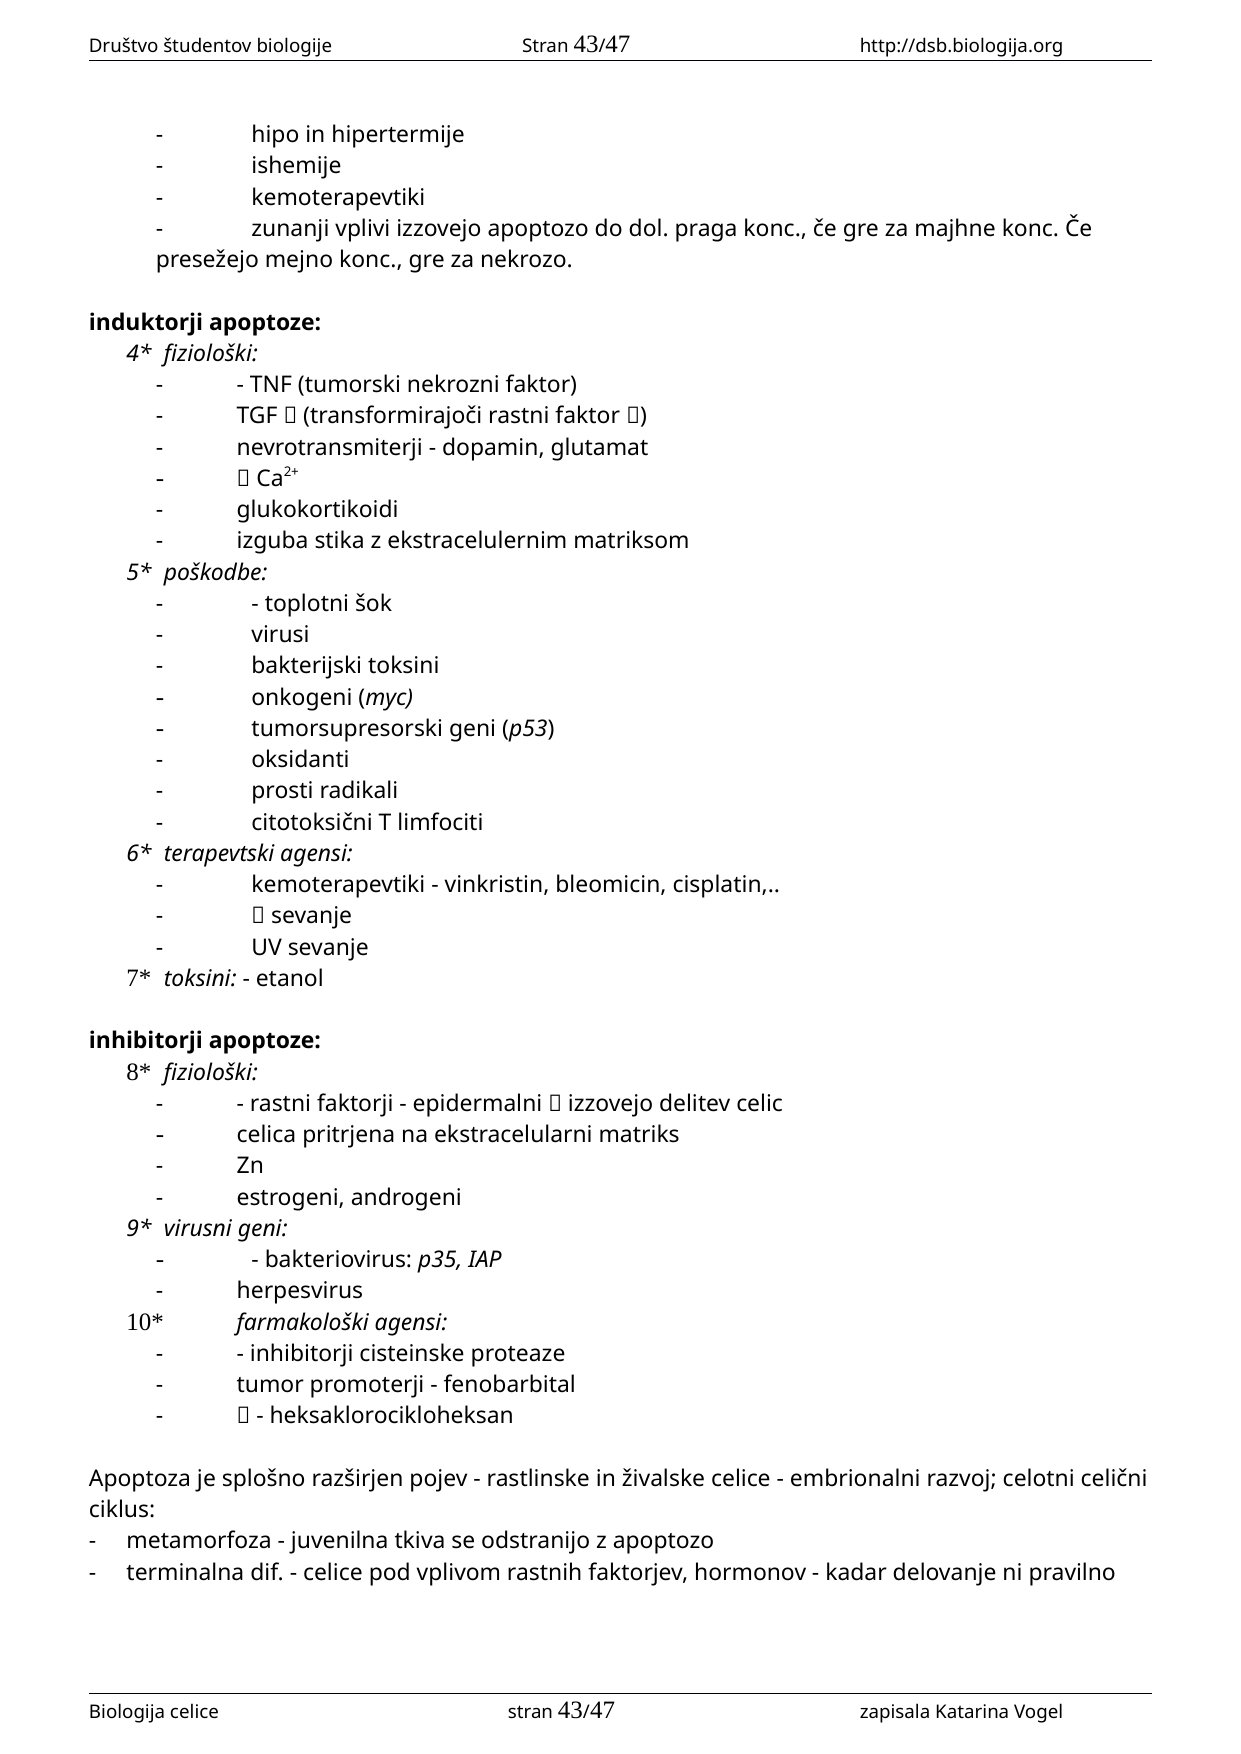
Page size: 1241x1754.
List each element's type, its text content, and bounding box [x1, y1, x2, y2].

list hipo in hipertermije [156, 118, 1152, 149]
list onkogeni (myc) [156, 681, 1152, 712]
list  Ca2+ [156, 462, 1152, 493]
list terapevtski agensi: [126, 837, 1152, 868]
list virusi [156, 618, 1152, 649]
text Apoptoza je splošno razširjen pojev - rastlinske in živalske celice - embrionalni razvoj; celotni celični ciklus: [89, 1462, 1152, 1524]
list poškodbe: [126, 556, 1152, 587]
list farmakološki agensi: [126, 1306, 1152, 1337]
list glukokortikoidi [156, 493, 1152, 524]
list TGF  (transformirajoči rastni faktor ) [156, 399, 1152, 431]
list terminalna dif. - celice pod vplivom rastnih faktorjev, hormonov - kadar delovanje ni pravilno [89, 1556, 1152, 1587]
list fiziološki: [126, 1056, 1152, 1087]
list Zn [156, 1149, 1152, 1181]
list  sevanje [156, 899, 1152, 931]
list toksini: - etanol [126, 962, 1152, 993]
list izguba stika z ekstracelulernim matriksom [156, 524, 1152, 556]
list estrogeni, androgeni [156, 1181, 1152, 1212]
list - bakteriovirus: p35, IAP [156, 1243, 1152, 1274]
list oksidanti [156, 743, 1152, 774]
list fiziološki: [126, 337, 1152, 368]
text induktorji apoptoze: [89, 306, 1152, 337]
list virusni geni: [126, 1212, 1152, 1243]
list citotoksični T limfociti [156, 806, 1152, 837]
list zunanji vplivi izzovejo apoptozo do dol. praga konc., če gre za majhne konc. Če presežejo mejno konc., gre za nekrozo. [156, 212, 1152, 274]
list kemoterapevtiki [156, 181, 1152, 212]
list metamorfoza - juvenilna tkiva se odstranijo z apoptozo [89, 1524, 1152, 1556]
list - rastni faktorji - epidermalni  izzovejo delitev celic [156, 1087, 1152, 1118]
list celica pritrjena na ekstracelularni matriks [156, 1118, 1152, 1149]
list herpesvirus [156, 1274, 1152, 1306]
text inhibitorji apoptoze: [89, 1024, 1152, 1056]
list - toplotni šok [156, 587, 1152, 618]
list nevrotransmiterji - dopamin, glutamat [156, 431, 1152, 462]
list kemoterapevtiki - vinkristin, bleomicin, cisplatin,.. [156, 868, 1152, 899]
list - inhibitorji cisteinske proteaze [156, 1337, 1152, 1368]
list bakterijski toksini [156, 649, 1152, 681]
list - TNF (tumorski nekrozni faktor) [156, 368, 1152, 399]
list tumorsupresorski geni (p53) [156, 712, 1152, 743]
list UV sevanje [156, 931, 1152, 962]
list  - heksaklorocikloheksan [156, 1399, 1152, 1431]
list ishemije [156, 149, 1152, 181]
list tumor promoterji - fenobarbital [156, 1368, 1152, 1399]
list prosti radikali [156, 774, 1152, 806]
